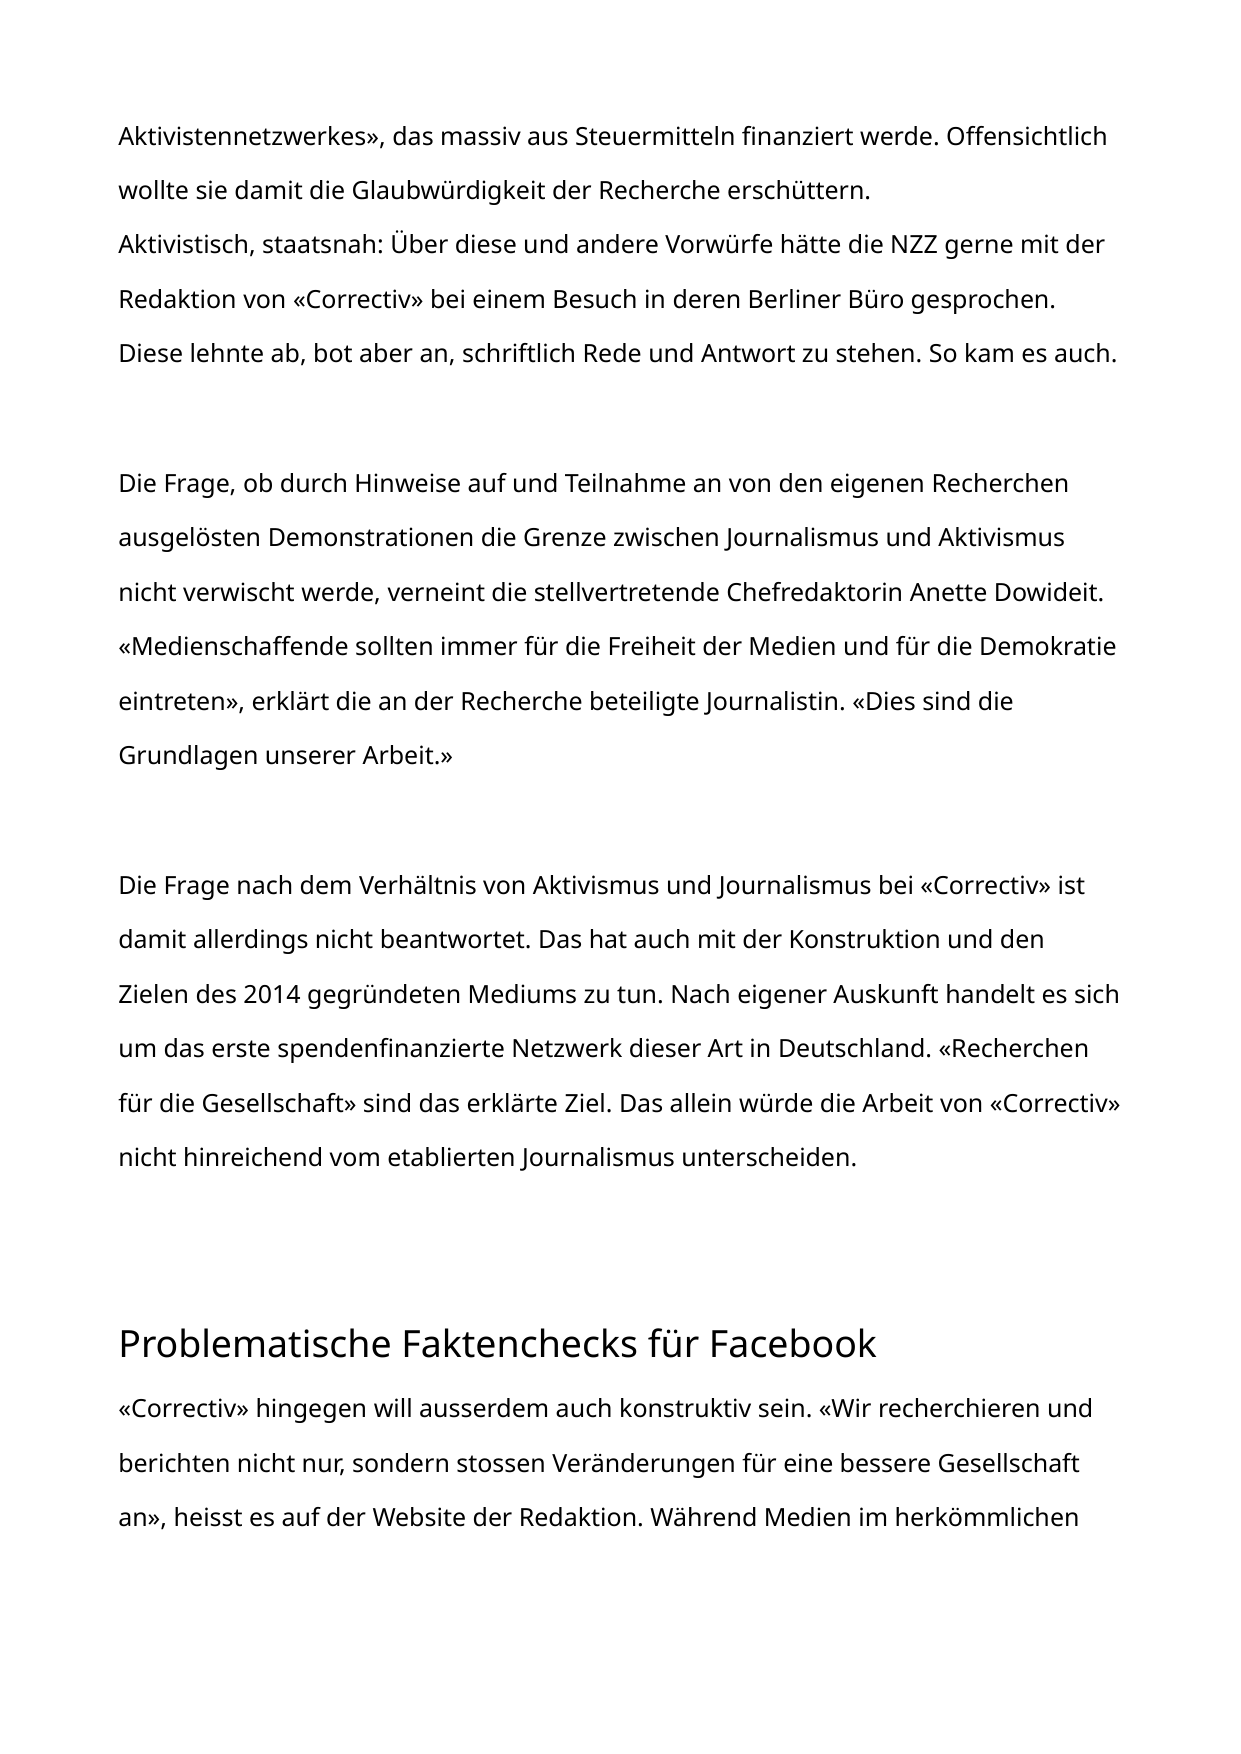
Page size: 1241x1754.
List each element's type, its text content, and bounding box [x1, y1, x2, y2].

text Aktivistennetzwerkes», das massiv aus Steuermitteln finanziert werde. Offensichtlich wollte sie damit die Glaubwürdigkeit der Recherche erschüttern. [118, 118, 1122, 207]
text «Correctiv» hingegen will ausserdem auch konstruktiv sein. «Wir recherchieren und berichten nicht nur, sondern stossen Veränderungen für eine bessere Gesellschaft an», heisst es auf der Website der Redaktion. Während Medien im herkömmlichen [118, 1391, 1122, 1534]
subtitle Problematische Faktenchecks für Facebook [118, 1317, 1122, 1368]
text Die Frage, ob durch Hinweise auf und Teilnahme an von den eigenen Recherchen ausgelösten Demonstrationen die Grenze zwischen Journalismus und Aktivismus nicht verwischt werde, verneint die stellvertretende Chefredaktorin Anette Dowideit. «Medienschaffende sollten immer für die Freiheit der Medien und für die Demokratie eintreten», erklärt die an der Recherche beteiligte Journalistin. «Dies sind die Grundlagen unserer Arbeit.» [118, 466, 1122, 772]
text Aktivistisch, staatsnah: Über diese und andere Vorwürfe hätte die NZZ gerne mit der Redaktion von «Correctiv» bei einem Besuch in deren Berliner Büro gesprochen. Diese lehnte ab, bot aber an, schriftlich Rede und Antwort zu stehen. So kam es auch. [118, 227, 1122, 370]
text Die Frage nach dem Verhältnis von Aktivismus und Journalismus bei «Correctiv» ist damit allerdings nicht beantwortet. Das hat auch mit der Konstruktion und den Zielen des 2014 gegründeten Mediums zu tun. Nach eigener Auskunft handelt es sich um das erste spendenfinanzierte Netzwerk dieser Art in Deutschland. «Recherchen für die Gesellschaft» sind das erklärte Ziel. Das allein würde die Arbeit von «Correctiv» nicht hinreichend vom etablierten Journalismus unterscheiden. [118, 867, 1122, 1174]
